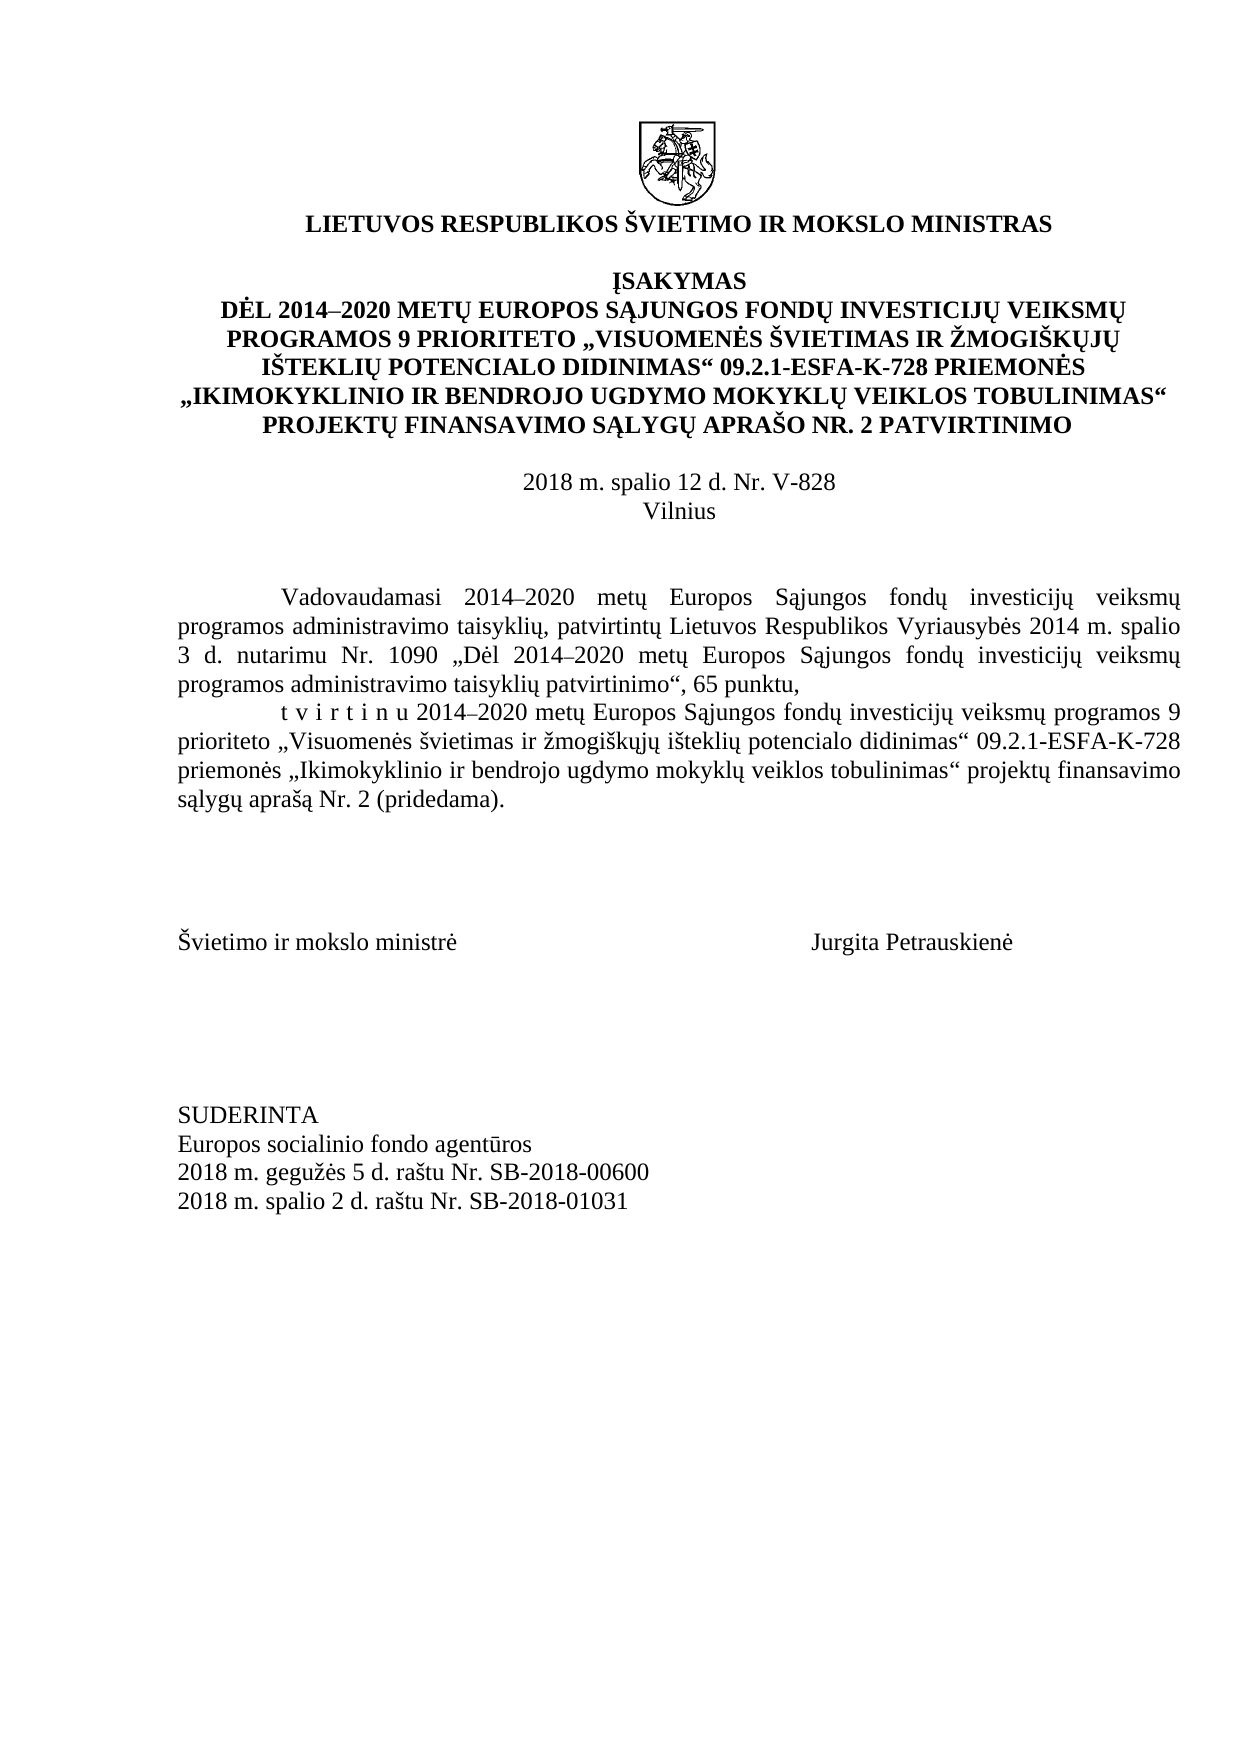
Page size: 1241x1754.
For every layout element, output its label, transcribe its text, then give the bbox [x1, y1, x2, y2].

text ĮSAKYMAS [177, 266, 1181, 295]
text Vilnius [177, 496, 1181, 525]
text 2018 m. spalio 12 d. Nr. V-828 [177, 467, 1181, 496]
text Europos socialinio fondo agentūros [177, 1129, 1181, 1157]
text LIETUVOS RESPUBLIKOS ŠVIETIMO IR MOKSLO MINISTRAS [177, 209, 1181, 237]
text 2018 m. spalio 2 d. raštu Nr. SB-2018-01031 [177, 1186, 1181, 1215]
text Vadovaudamasi 2014–2020 metų Europos Sąjungos fondų investicijų veiksmų programos administravimo taisyklių, patvirtintų Lietuvos Respublikos Vyriausybės 2014 m. spalio 3 d. nutarimu Nr. 1090 „Dėl 2014–2020 metų Europos Sąjungos fondų investicijų veiksmų programos administravimo taisyklių patvirtinimo“, 65 punktu, [177, 582, 1181, 697]
text t v i r t i n u 2014–2020 metų Europos Sąjungos fondų investicijų veiksmų programos 9 prioriteto „Visuomenės švietimas ir žmogiškųjų išteklių potencialo didinimas“ 09.2.1-ESFA-K-728 priemonės „Ikimokyklinio ir bendrojo ugdymo mokyklų veiklos tobulinimas“ projektų finansavimo sąlygų aprašą Nr. 2 (pridedama). [177, 697, 1181, 812]
text SUDERINTA [177, 1100, 1181, 1129]
text DĖL 2014–2020 METŲ EUROPOS SĄJUNGOS FONDŲ INVESTICIJŲ VEIKSMŲ PROGRAMOS 9 PRIORITETO „VISUOMENĖS ŠVIETIMAS IR ŽMOGIŠKŲJŲ IŠTEKLIŲ POTENCIALO DIDINIMAS“ 09.2.1-ESFA-K-728 PRIEMONĖS „IKIMOKYKLINIO IR BENDROJO UGDYMO MOKYKLŲ VEIKLOS TOBULINIMAS“ PROJEKTŲ FINANSAVIMO SĄLYGŲ APRAŠO NR. 2 PATVIRTINIMO [166, 295, 1181, 439]
text 2018 m. gegužės 5 d. raštu Nr. SB-2018-00600 [177, 1157, 1181, 1186]
text Švietimo ir mokslo ministrė Jurgita Petrauskienė [177, 927, 1192, 956]
